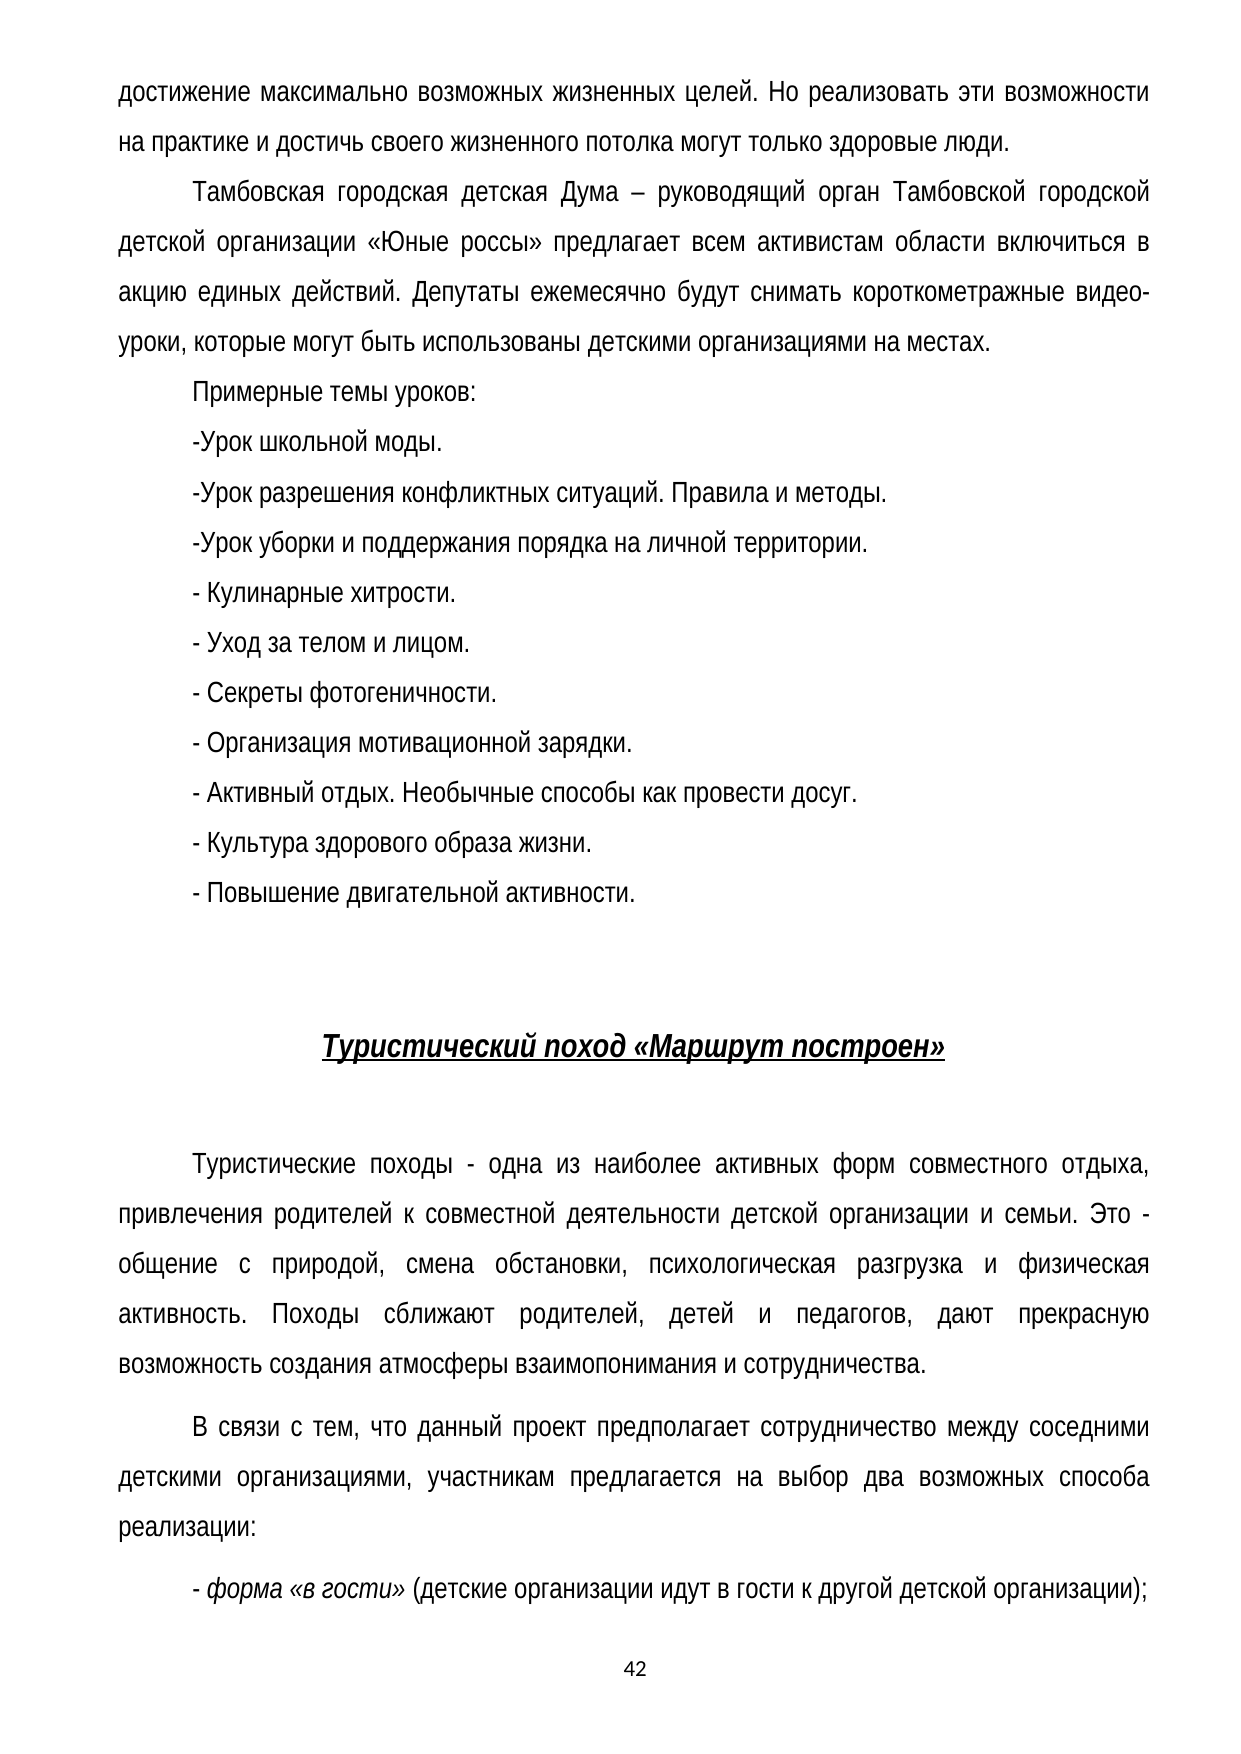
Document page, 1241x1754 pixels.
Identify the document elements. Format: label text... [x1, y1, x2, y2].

text Туристические походы - одна из наиболее активных форм совместного отдыха, привлечения родителей к совместной деятельности детской организации и семьи. Это - общение с природой, смена обстановки, психологическая разгрузка и физическая активность. Походы сближают родителей, детей и педагогов, дают прекрасную возможность создания атмосферы взаимопонимания и сотрудничества. [118, 1146, 1152, 1379]
text Примерные темы уроков: [118, 374, 1152, 408]
text - Организация мотивационной зарядки. [118, 725, 1152, 759]
text - Культура здорового образа жизни. [118, 825, 1152, 859]
text Туристический поход «Маршрут построен» [118, 1026, 1152, 1064]
text - Активный отдых. Необычные способы как провести досуг. [118, 775, 1152, 809]
text - Повышение двигательной активности. [118, 876, 1152, 909]
text - форма «в гости» (детские организации идут в гости к другой детской организации); [118, 1572, 1152, 1605]
text В связи с тем, что данный проект предполагает сотрудничество между соседними детскими организациями, участникам предлагается на выбор два возможных способа реализации: [118, 1409, 1152, 1542]
text - Уход за телом и лицом. [118, 625, 1152, 658]
text Тамбовская городская детская Дума – руководящий орган Тамбовской городской детской организации «Юные россы» предлагает всем активистам области включиться в акцию единых действий. Депутаты ежемесячно будут снимать короткометражные видео-уроки, которые могут быть использованы детскими организациями на местах. [118, 174, 1152, 358]
text - Кулинарные хитрости. [118, 575, 1152, 608]
text -Урок уборки и поддержания порядка на личной территории. [118, 525, 1152, 558]
text - Секреты фотогеничности. [118, 675, 1152, 708]
text достижение максимально возможных жизненных целей. Но реализовать эти возможности на практике и достичь своего жизненного потолка могут только здоровые люди. [118, 74, 1152, 157]
text -Урок школьной моды. [118, 424, 1152, 458]
text -Урок разрешения конфликтных ситуаций. Правила и методы. [118, 475, 1152, 508]
